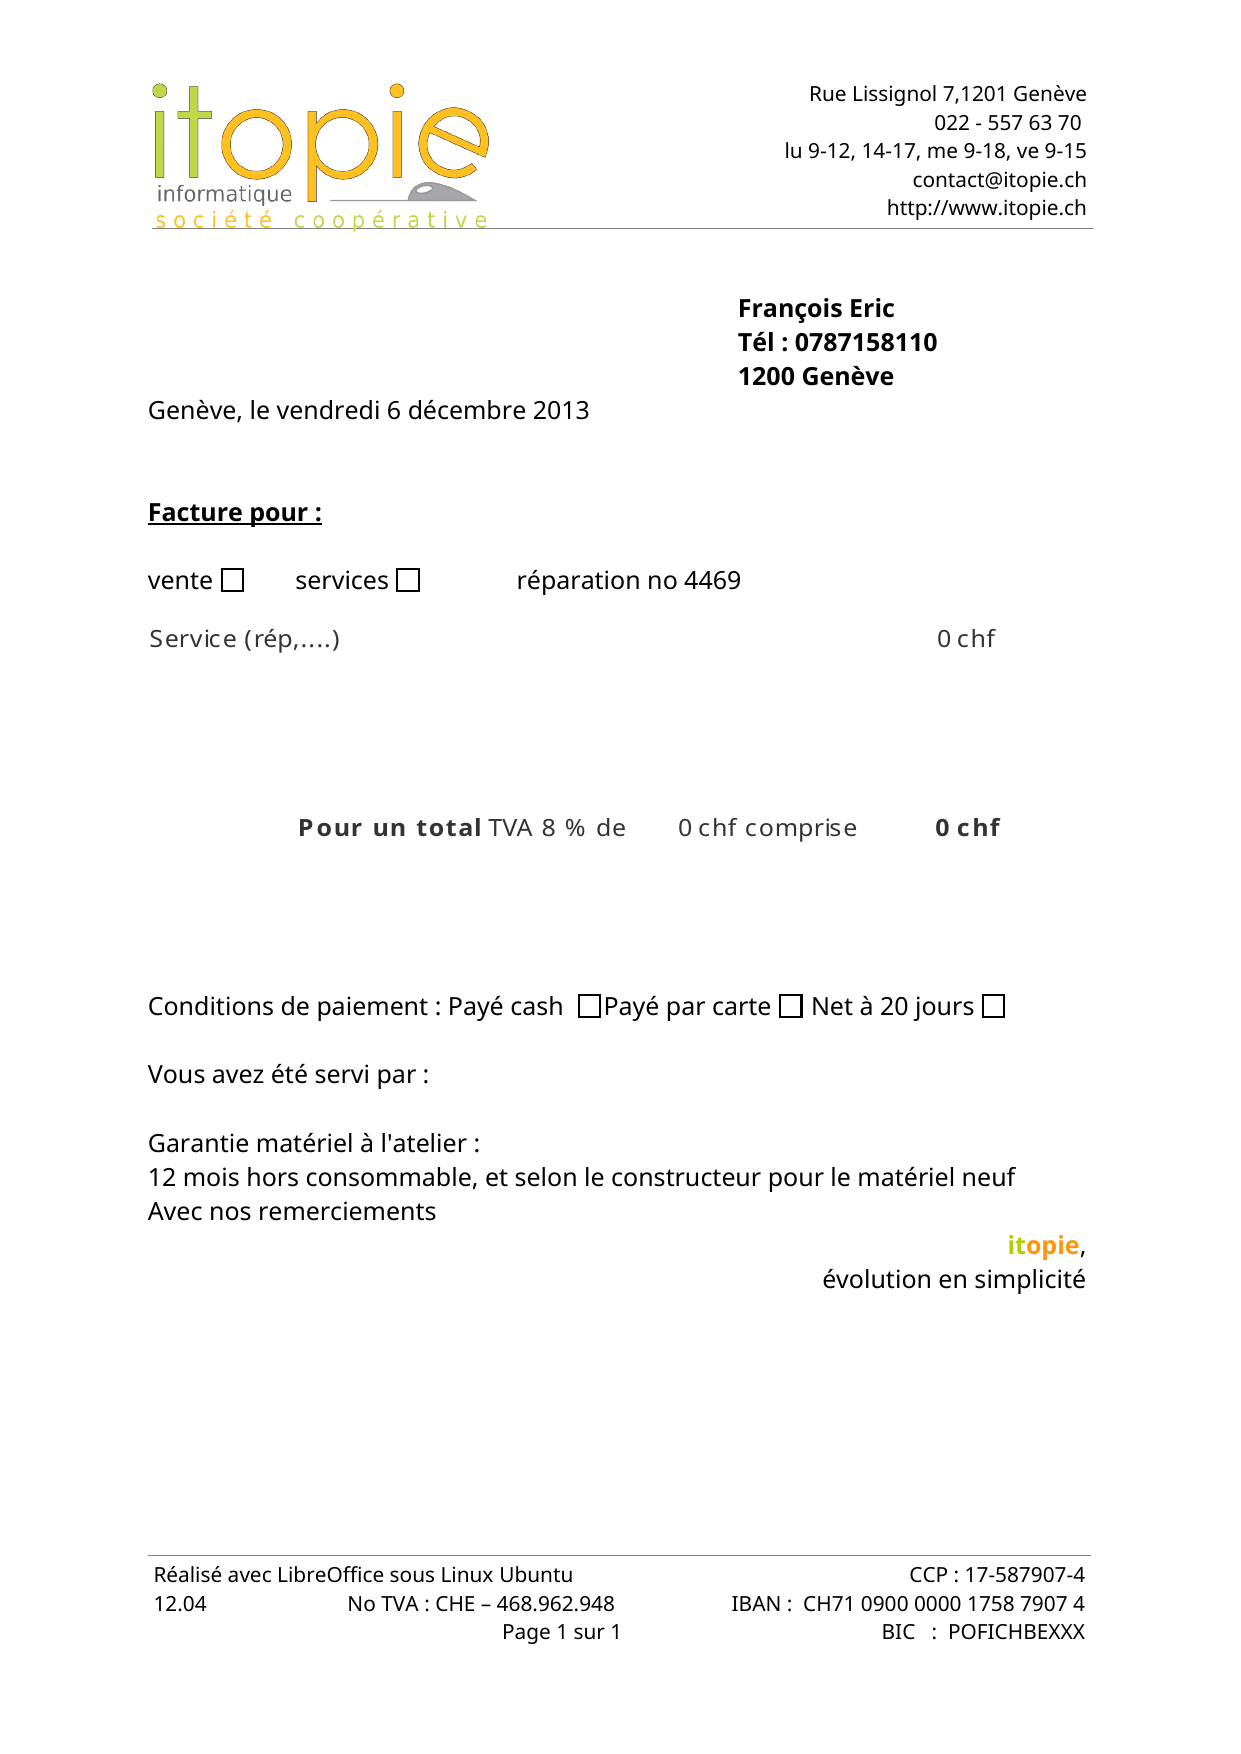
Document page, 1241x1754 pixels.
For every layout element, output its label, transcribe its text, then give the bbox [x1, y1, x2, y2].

text vente services réparation no 4469 [148, 563, 1093, 597]
text Genève, le vendredi 6 décembre 2013 [148, 392, 1093, 427]
text Tél : 0787158110 [148, 324, 1093, 358]
text Garantie matériel à l'atelier : [148, 1125, 1093, 1159]
text Conditions de paiement : Payé cash Payé par carte Net à 20 jours [148, 989, 1093, 1023]
text itopie, [148, 1227, 1093, 1262]
text Facture pour : [148, 495, 1093, 529]
text Vous avez été servi par : [148, 1057, 1093, 1091]
text François Eric [148, 290, 1093, 324]
text 1200 Genève [148, 358, 1093, 392]
text 12 mois hors consommable, et selon le constructeur pour le matériel neuf [148, 1159, 1093, 1193]
picture [138, 72, 500, 244]
text Avec nos remerciements [148, 1193, 1093, 1227]
text évolution en simplicité [148, 1262, 1093, 1296]
